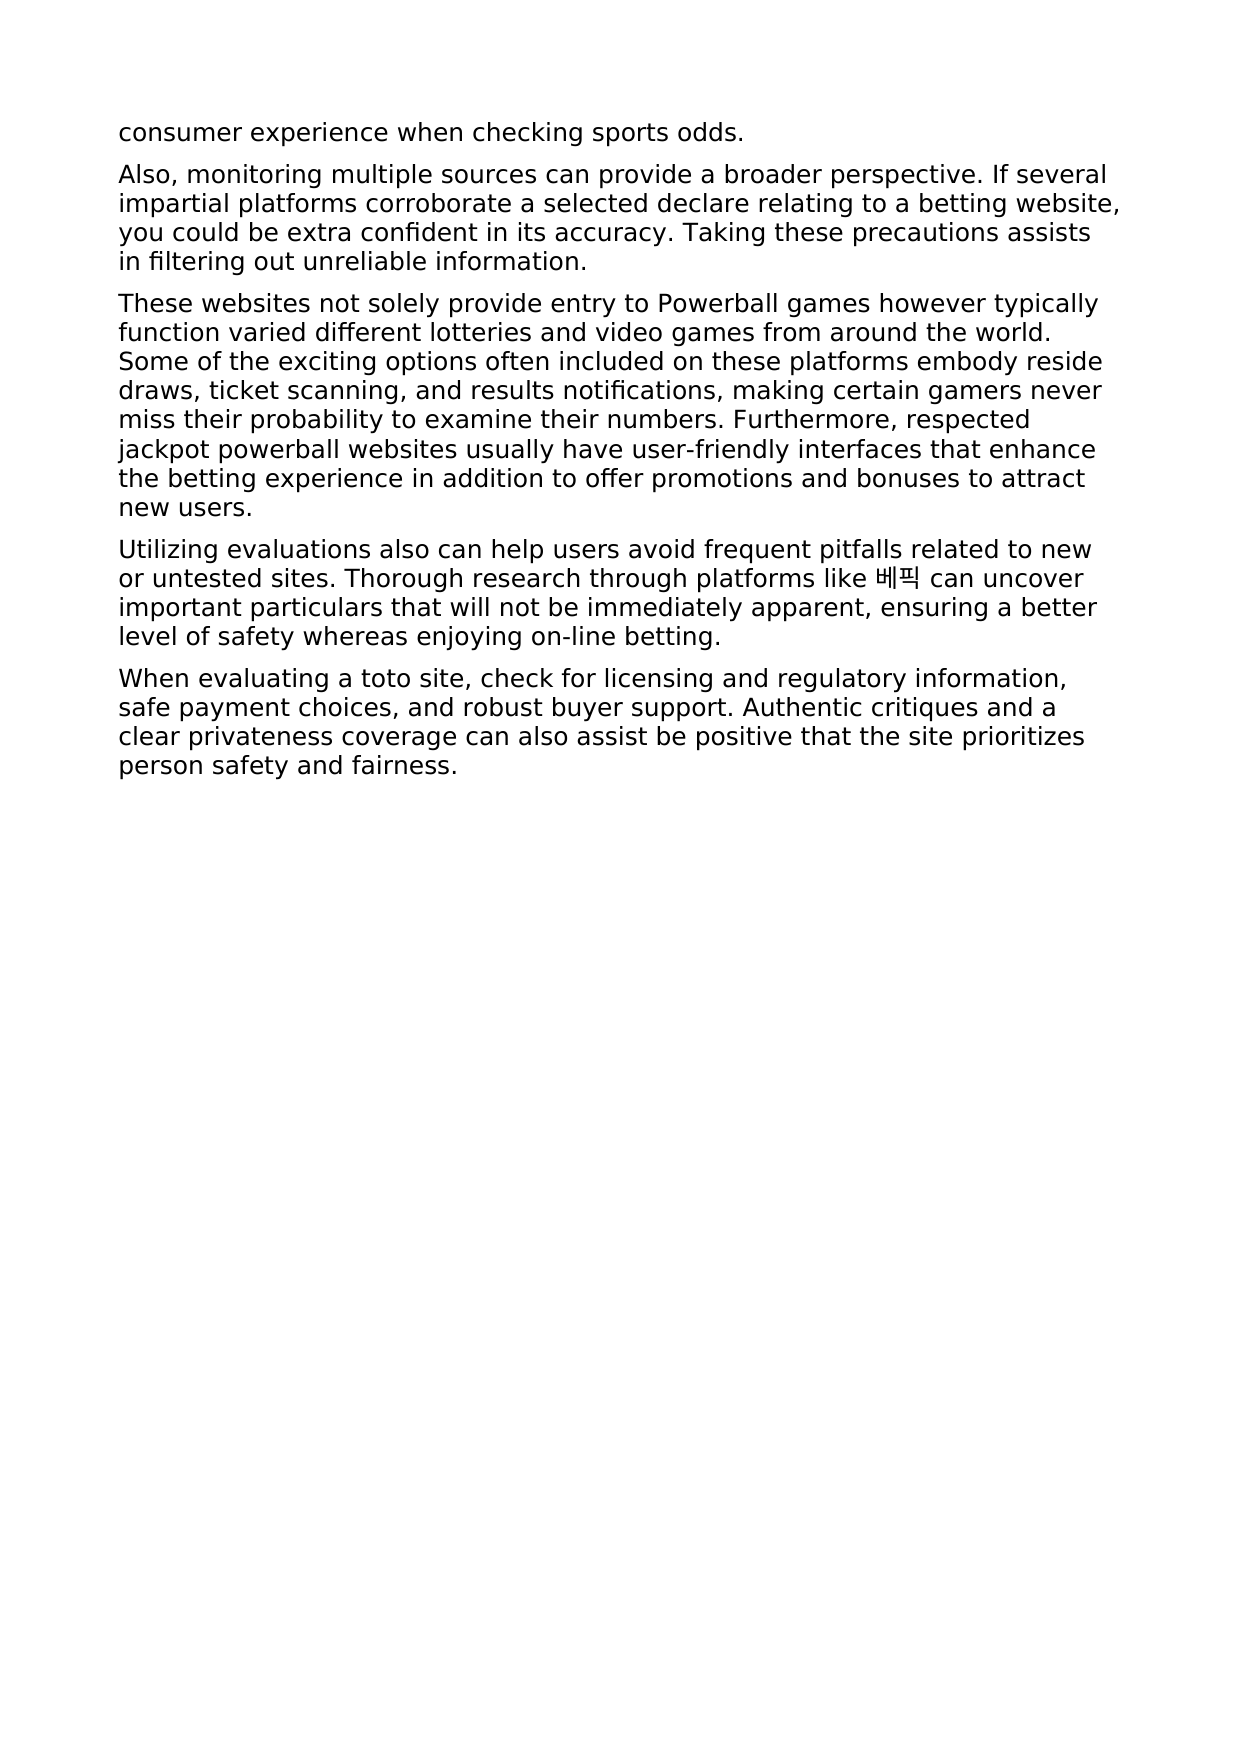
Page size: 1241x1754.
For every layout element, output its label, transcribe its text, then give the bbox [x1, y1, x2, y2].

text These websites not solely provide entry to Powerball games however typically function varied different lotteries and video games from around the world. Some of the exciting options often included on these platforms embody reside draws, ticket scanning, and results notifications, making certain gamers never miss their probability to examine their numbers. Furthermore, respected jackpot powerball websites usually have user-friendly interfaces that enhance the betting experience in addition to offer promotions and bonuses to attract new users. [118, 289, 1122, 522]
text Utilizing evaluations also can help users avoid frequent pitfalls related to new or untested sites. Thorough research through platforms like 베픽 can uncover important particulars that will not be immediately apparent, ensuring a better level of safety whereas enjoying on-line betting. [118, 535, 1122, 651]
text When evaluating a toto site, check for licensing and regulatory information, safe payment choices, and robust buyer support. Authentic critiques and a clear privateness coverage can also assist be positive that the site prioritizes person safety and fairness. [118, 664, 1122, 781]
text consumer experience when checking sports odds. [118, 118, 1122, 147]
text Also, monitoring multiple sources can provide a broader perspective. If several impartial platforms corroborate a selected declare relating to a betting website, you could be extra confident in its accuracy. Taking these precautions assists in filtering out unreliable information. [118, 160, 1122, 276]
